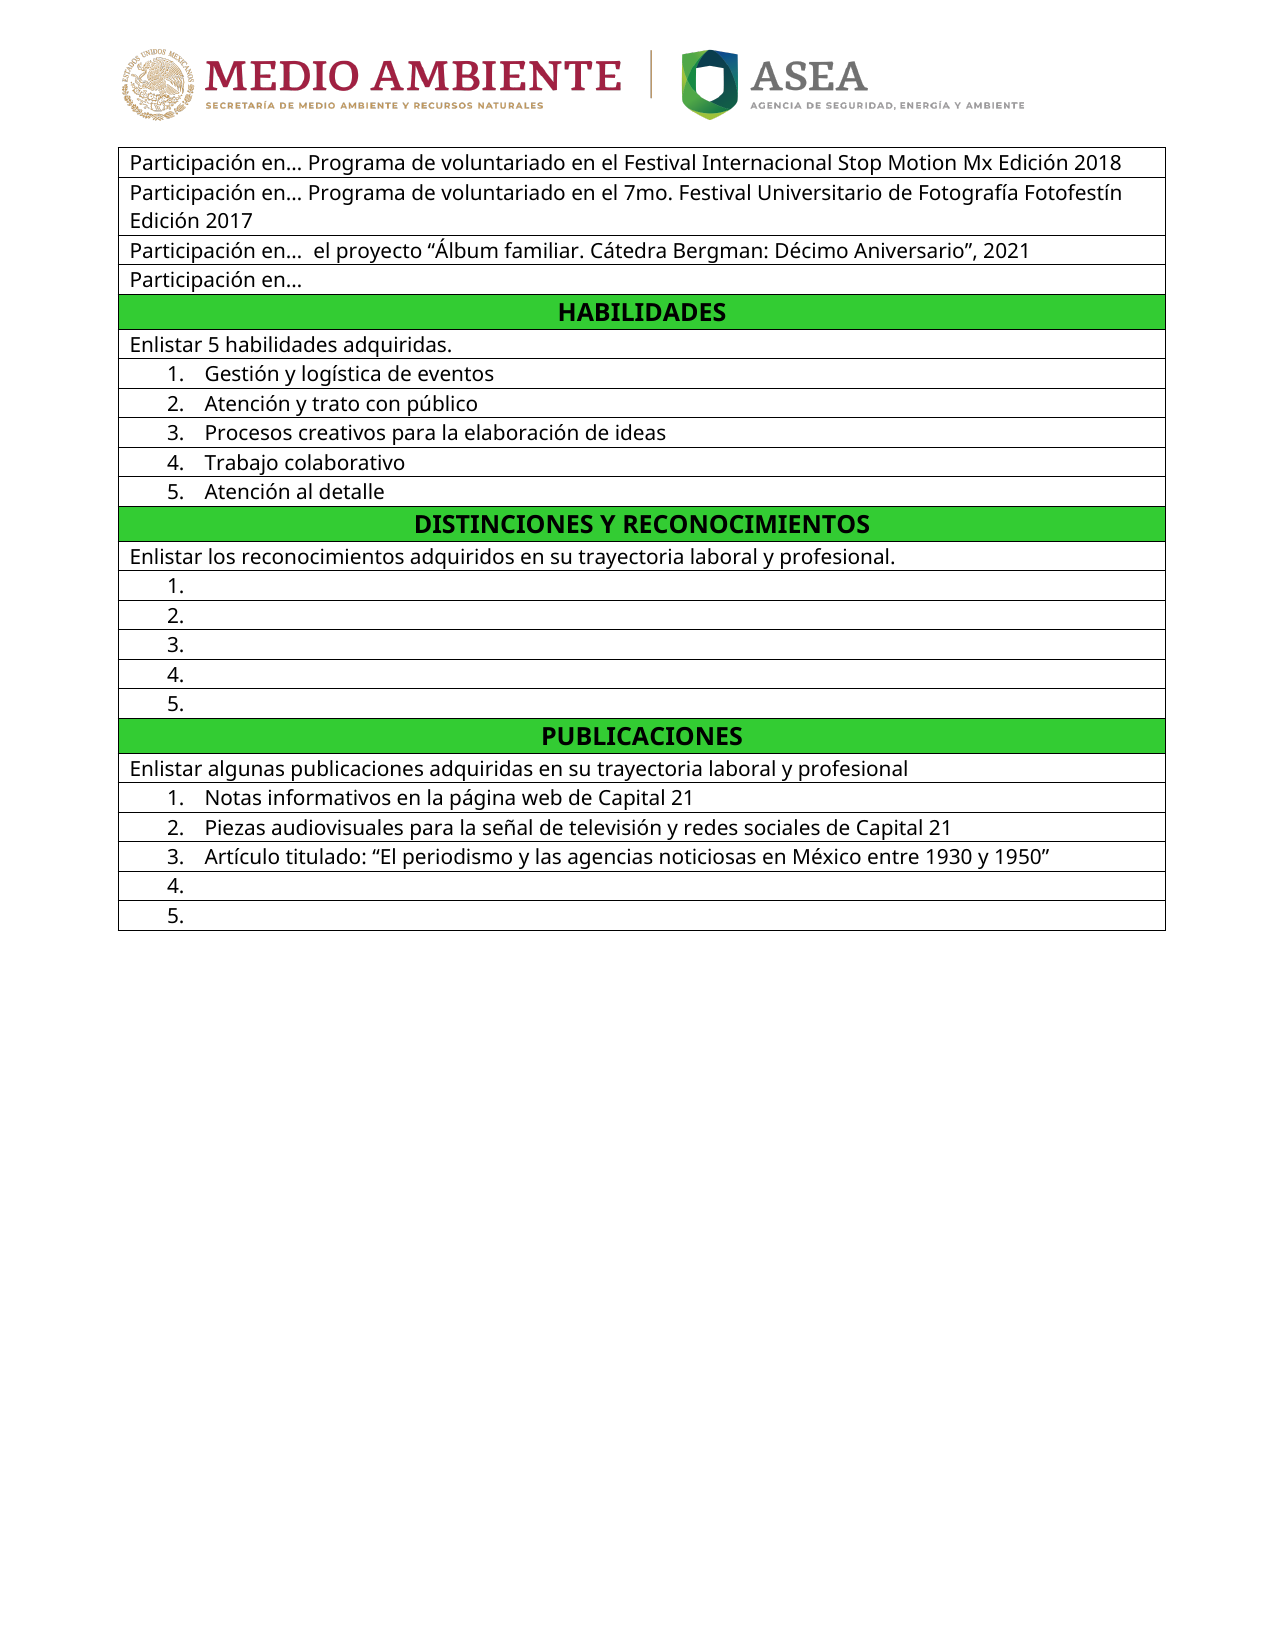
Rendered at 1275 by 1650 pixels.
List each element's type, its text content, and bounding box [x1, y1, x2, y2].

table_cell [119, 571, 1165, 600]
table_cell Atención al detalle [119, 477, 1165, 506]
table_cell HABILIDADES [119, 295, 1165, 329]
table_cell Enlistar 5 habilidades adquiridas. [119, 330, 1165, 358]
table_cell [119, 630, 1165, 659]
table_cell Participación en… el proyecto “Álbum familiar. Cátedra Bergman: Décimo Aniversario”, 2021 [119, 236, 1165, 264]
table_cell Atención y trato con público [119, 389, 1165, 417]
table_cell [119, 689, 1165, 718]
table_cell Artículo titulado: “El periodismo y las agencias noticiosas en México entre 1930 y 1950” [119, 842, 1165, 871]
table_cell Participación en… Programa de voluntariado en el 7mo. Festival Universitario de Fotografía Fotofestín Edición 2017 [119, 178, 1165, 235]
table_cell [119, 601, 1165, 629]
table_cell [119, 872, 1165, 900]
table_cell DISTINCIONES Y RECONOCIMIENTOS [119, 507, 1165, 541]
table_cell Enlistar los reconocimientos adquiridos en su trayectoria laboral y profesional. [119, 542, 1165, 570]
table_cell Trabajo colaborativo [119, 448, 1165, 476]
table_cell Participación en… Programa de voluntariado en el Festival Internacional Stop Motion Mx Edición 2018 [119, 148, 1165, 177]
table_cell Procesos creativos para la elaboración de ideas [119, 418, 1165, 447]
table_cell [119, 660, 1165, 688]
table_cell Participación en… [119, 265, 1165, 294]
table_cell Enlistar algunas publicaciones adquiridas en su trayectoria laboral y profesional [119, 754, 1165, 782]
table_cell Piezas audiovisuales para la señal de televisión y redes sociales de Capital 21 [119, 813, 1165, 841]
table_cell Notas informativos en la página web de Capital 21 [119, 783, 1165, 812]
table_cell Gestión y logística de eventos [119, 359, 1165, 388]
table_cell PUBLICACIONES [119, 719, 1165, 753]
table_cell [119, 901, 1165, 929]
